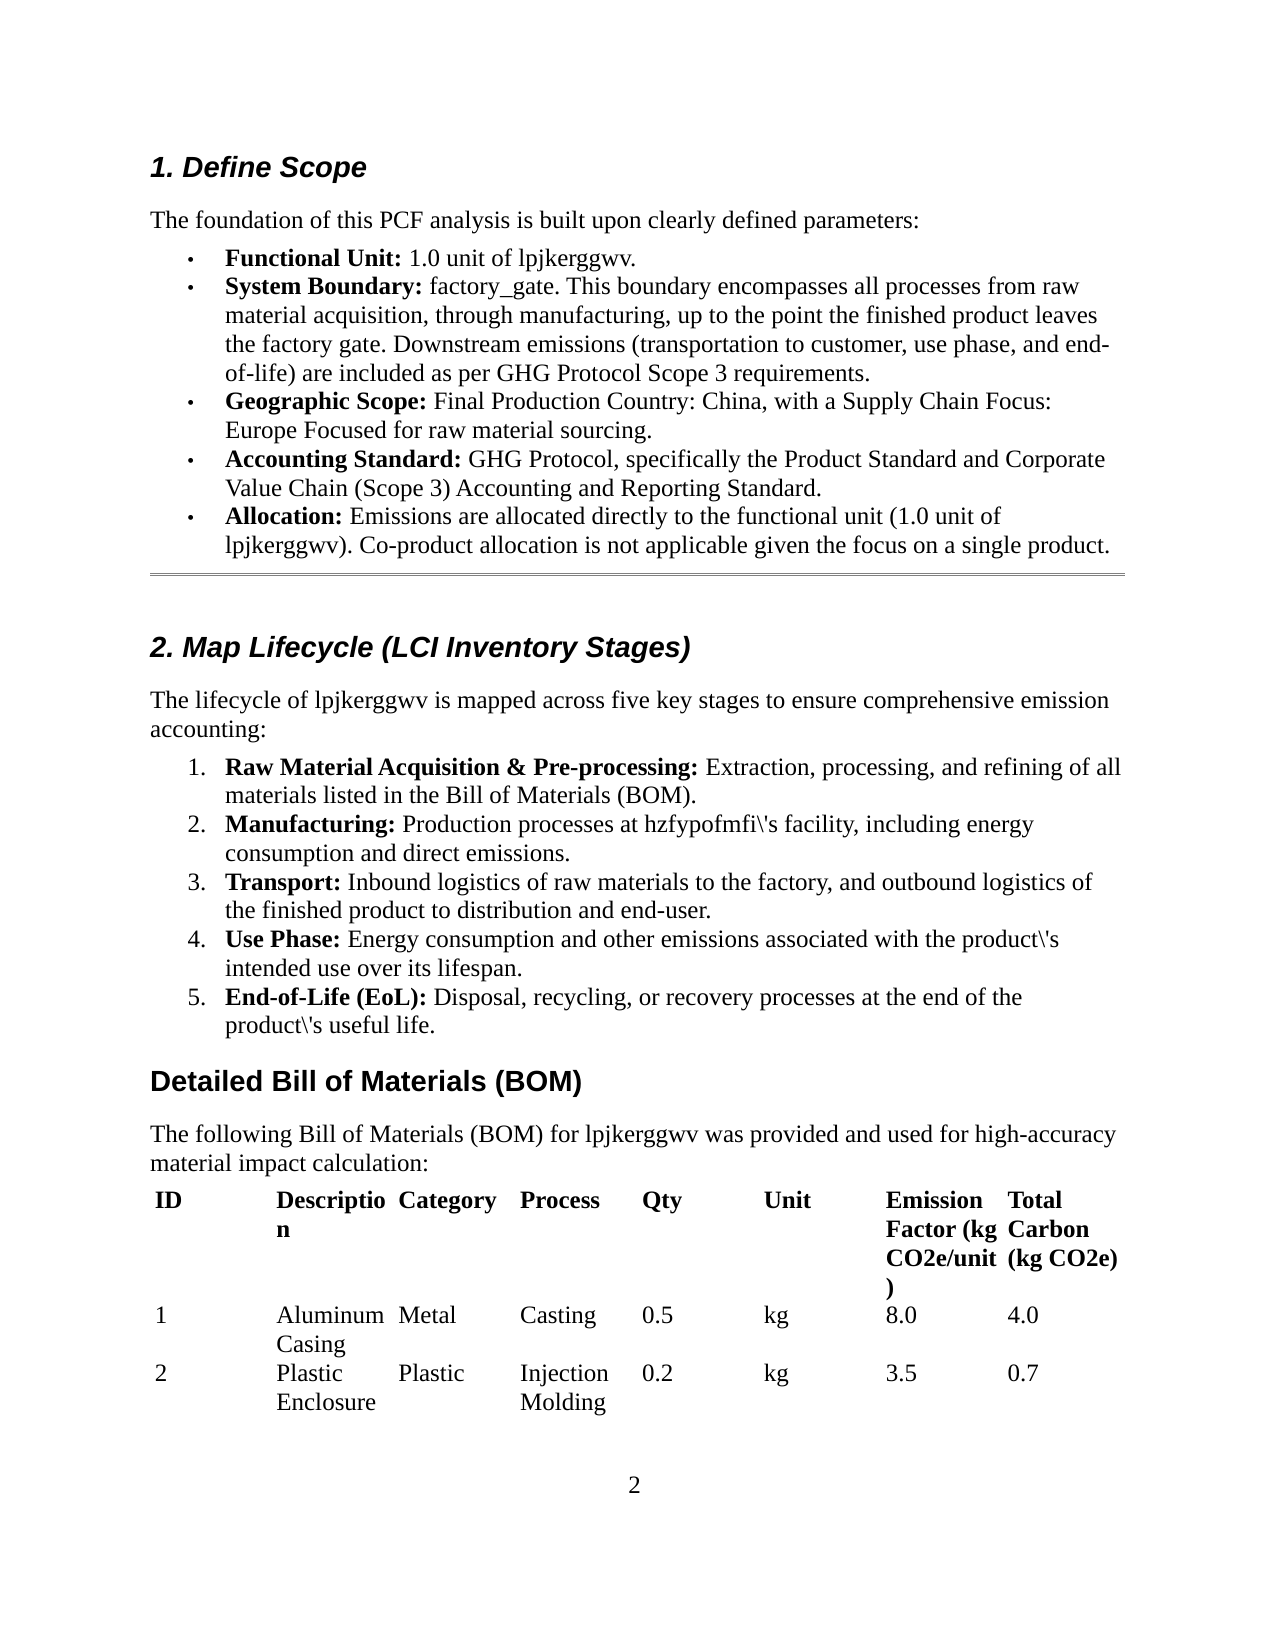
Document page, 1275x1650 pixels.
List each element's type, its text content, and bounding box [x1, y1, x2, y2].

text The lifecycle of lpjkerggwv is mapped across five key stages to ensure comprehensive emission accounting: [150, 685, 1125, 743]
subtitle 2. Map Lifecycle (LCI Inventory Stages) [150, 630, 1125, 664]
table_header Description [272, 1186, 394, 1301]
table_cell Metal [394, 1301, 516, 1358]
table_header Total Carbon (kg CO2e) [1003, 1186, 1125, 1301]
table_cell 8.0 [881, 1301, 1003, 1358]
table_cell kg [759, 1301, 881, 1358]
list Geographic Scope: Final Production Country: China, with a Supply Chain Focus: Europe Focused for raw material sourcing. [187, 386, 1125, 444]
list Raw Material Acquisition & Pre-processing: Extraction, processing, and refining of all materials listed in the Bill of Materials (BOM). [187, 752, 1125, 809]
table_header ID [150, 1186, 272, 1301]
list Use Phase: Energy consumption and other emissions associated with the product\'s intended use over its lifespan. [187, 924, 1125, 982]
table_header Unit [759, 1186, 881, 1301]
list Manufacturing: Production processes at hzfypofmfi\'s facility, including energy consumption and direct emissions. [187, 809, 1125, 867]
table_cell 0.5 [638, 1301, 759, 1358]
table_header Category [394, 1186, 516, 1301]
list Functional Unit: 1.0 unit of lpjkerggwv. [187, 243, 1125, 271]
text The following Bill of Materials (BOM) for lpjkerggwv was provided and used for high-accuracy material impact calculation: [150, 1119, 1125, 1177]
table_cell Plastic [394, 1358, 516, 1416]
table_cell 4.0 [1003, 1301, 1125, 1358]
list System Boundary: factory_gate. This boundary encompasses all processes from raw material acquisition, through manufacturing, up to the point the finished product leaves the factory gate. Downstream emissions (transportation to customer, use phase, and end-of-life) are included as per GHG Protocol Scope 3 requirements. [187, 271, 1125, 386]
table_cell Aluminum Casing [272, 1301, 394, 1358]
table_cell 3.5 [881, 1358, 1003, 1416]
table_header Emission Factor (kg CO2e/unit) [881, 1186, 1003, 1301]
list End-of-Life (EoL): Disposal, recycling, or recovery processes at the end of the product\'s useful life. [187, 982, 1125, 1039]
subtitle 1. Define Scope [150, 150, 1125, 183]
subtitle Detailed Bill of Materials (BOM) [150, 1064, 1125, 1098]
table_cell kg [759, 1358, 881, 1416]
table_cell 0.2 [638, 1358, 759, 1416]
list Allocation: Emissions are allocated directly to the functional unit (1.0 unit of lpjkerggwv). Co-product allocation is not applicable given the focus on a single product. [187, 501, 1125, 559]
table_cell 1 [150, 1301, 272, 1358]
list Transport: Inbound logistics of raw materials to the factory, and outbound logistics of the finished product to distribution and end-user. [187, 867, 1125, 924]
table_header Process [516, 1186, 637, 1301]
table_cell Injection Molding [516, 1358, 637, 1416]
table_cell 2 [150, 1358, 272, 1416]
table_cell 0.7 [1003, 1358, 1125, 1416]
list Accounting Standard: GHG Protocol, specifically the Product Standard and Corporate Value Chain (Scope 3) Accounting and Reporting Standard. [187, 444, 1125, 501]
text The foundation of this PCF analysis is built upon clearly defined parameters: [150, 205, 1125, 234]
table_cell Casting [516, 1301, 637, 1358]
table_cell Plastic Enclosure [272, 1358, 394, 1416]
table_header Qty [638, 1186, 759, 1301]
